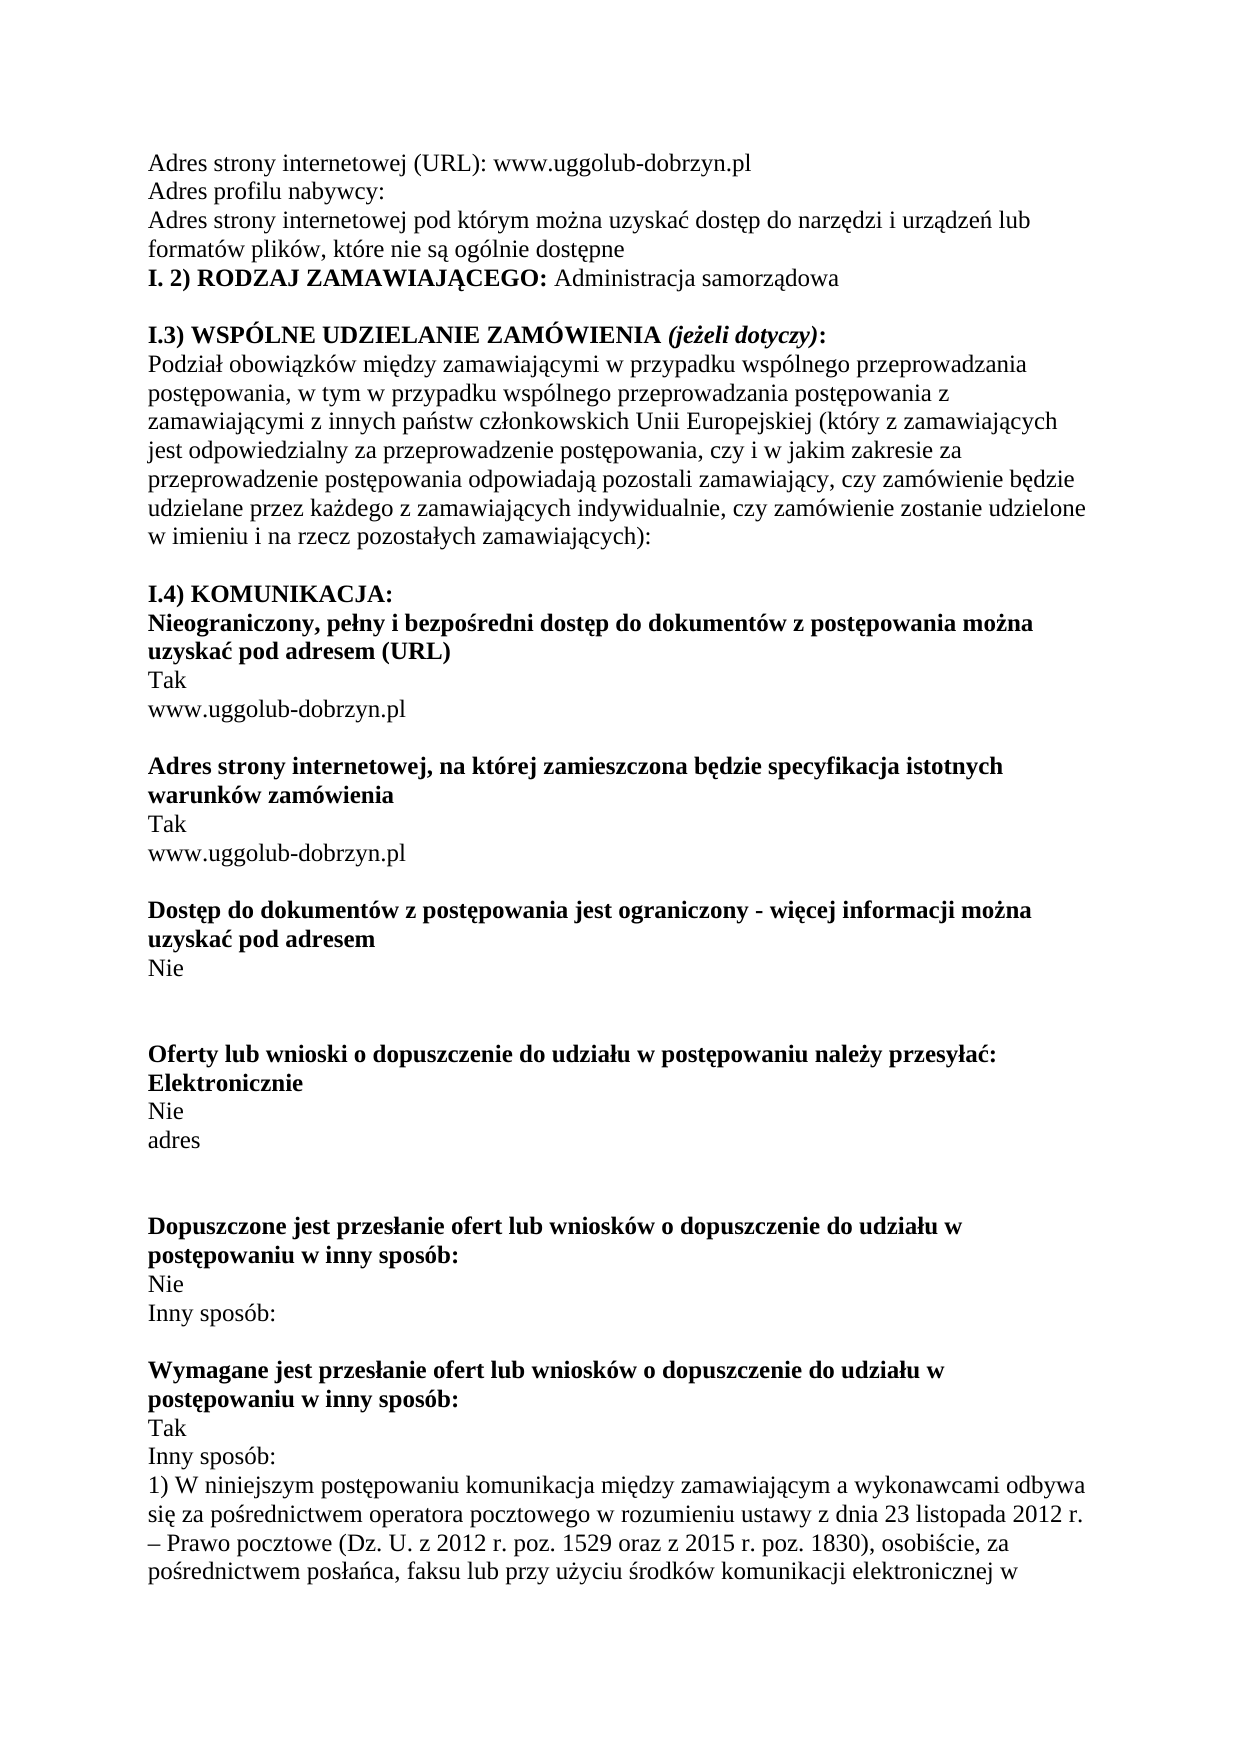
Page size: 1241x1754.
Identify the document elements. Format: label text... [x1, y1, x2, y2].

text Tak www.uggolub-dobrzyn.pl [148, 809, 1093, 866]
text Tak www.uggolub-dobrzyn.pl [148, 665, 1093, 723]
text Adres strony internetowej (URL): www.uggolub-dobrzyn.pl Adres profilu nabywcy: Adres strony internetowej pod którym można uzyskać dostęp do narzędzi i urządzeń lub formatów plików, które nie są ogólnie dostępne [148, 148, 1093, 263]
text Adres strony internetowej, na której zamieszczona będzie specyfikacja istotnych warunków zamówienia [148, 723, 1093, 809]
text Podział obowiązków między zamawiającymi w przypadku wspólnego przeprowadzania postępowania, w tym w przypadku wspólnego przeprowadzania postępowania z zamawiającymi z innych państw członkowskich Unii Europejskiej (który z zamawiających jest odpowiedzialny za przeprowadzenie postępowania, czy i w jakim zakresie za przeprowadzenie postępowania odpowiadają pozostali zamawiający, czy zamówienie będzie udzielane przez każdego z zamawiających indywidualnie, czy zamówienie zostanie udzielone w imieniu i na rzecz pozostałych zamawiających): [148, 349, 1093, 579]
text Nie adres [148, 1096, 1093, 1183]
text Nie [148, 953, 1093, 1010]
text I.4) KOMUNIKACJA: Nieograniczony, pełny i bezpośredni dostęp do dokumentów z postępowania można uzyskać pod adresem (URL) [148, 579, 1093, 665]
text Dostęp do dokumentów z postępowania jest ograniczony - więcej informacji można uzyskać pod adresem [148, 866, 1093, 953]
text Oferty lub wnioski o dopuszczenie do udziału w postępowaniu należy przesyłać: Elektronicznie [148, 1010, 1093, 1096]
text I.3) WSPÓLNE UDZIELANIE ZAMÓWIENIA (jeżeli dotyczy): [148, 320, 1093, 349]
text I. 2) RODZAJ ZAMAWIAJĄCEGO: Administracja samorządowa [148, 263, 1093, 320]
text Dopuszczone jest przesłanie ofert lub wniosków o dopuszczenie do udziału w postępowaniu w inny sposób: Nie Inny sposób: Wymagane jest przesłanie ofert lub wniosków o dopuszczenie do udziału w postępowaniu w inny sposób: Tak Inny sposób: 1) W niniejszym postępowaniu komunikacja między zamawiającym a wykonawcami odbywa się za pośrednictwem operatora pocztowego w rozumieniu ustawy z dnia 23 listopada 2012 r. – Prawo pocztowe (Dz. U. z 2012 r. poz. 1529 oraz z 2015 r. poz. 1830), osobiście, za pośrednictwem posłańca, faksu lub przy użyciu środków komunikacji elektronicznej w [148, 1211, 1093, 1585]
